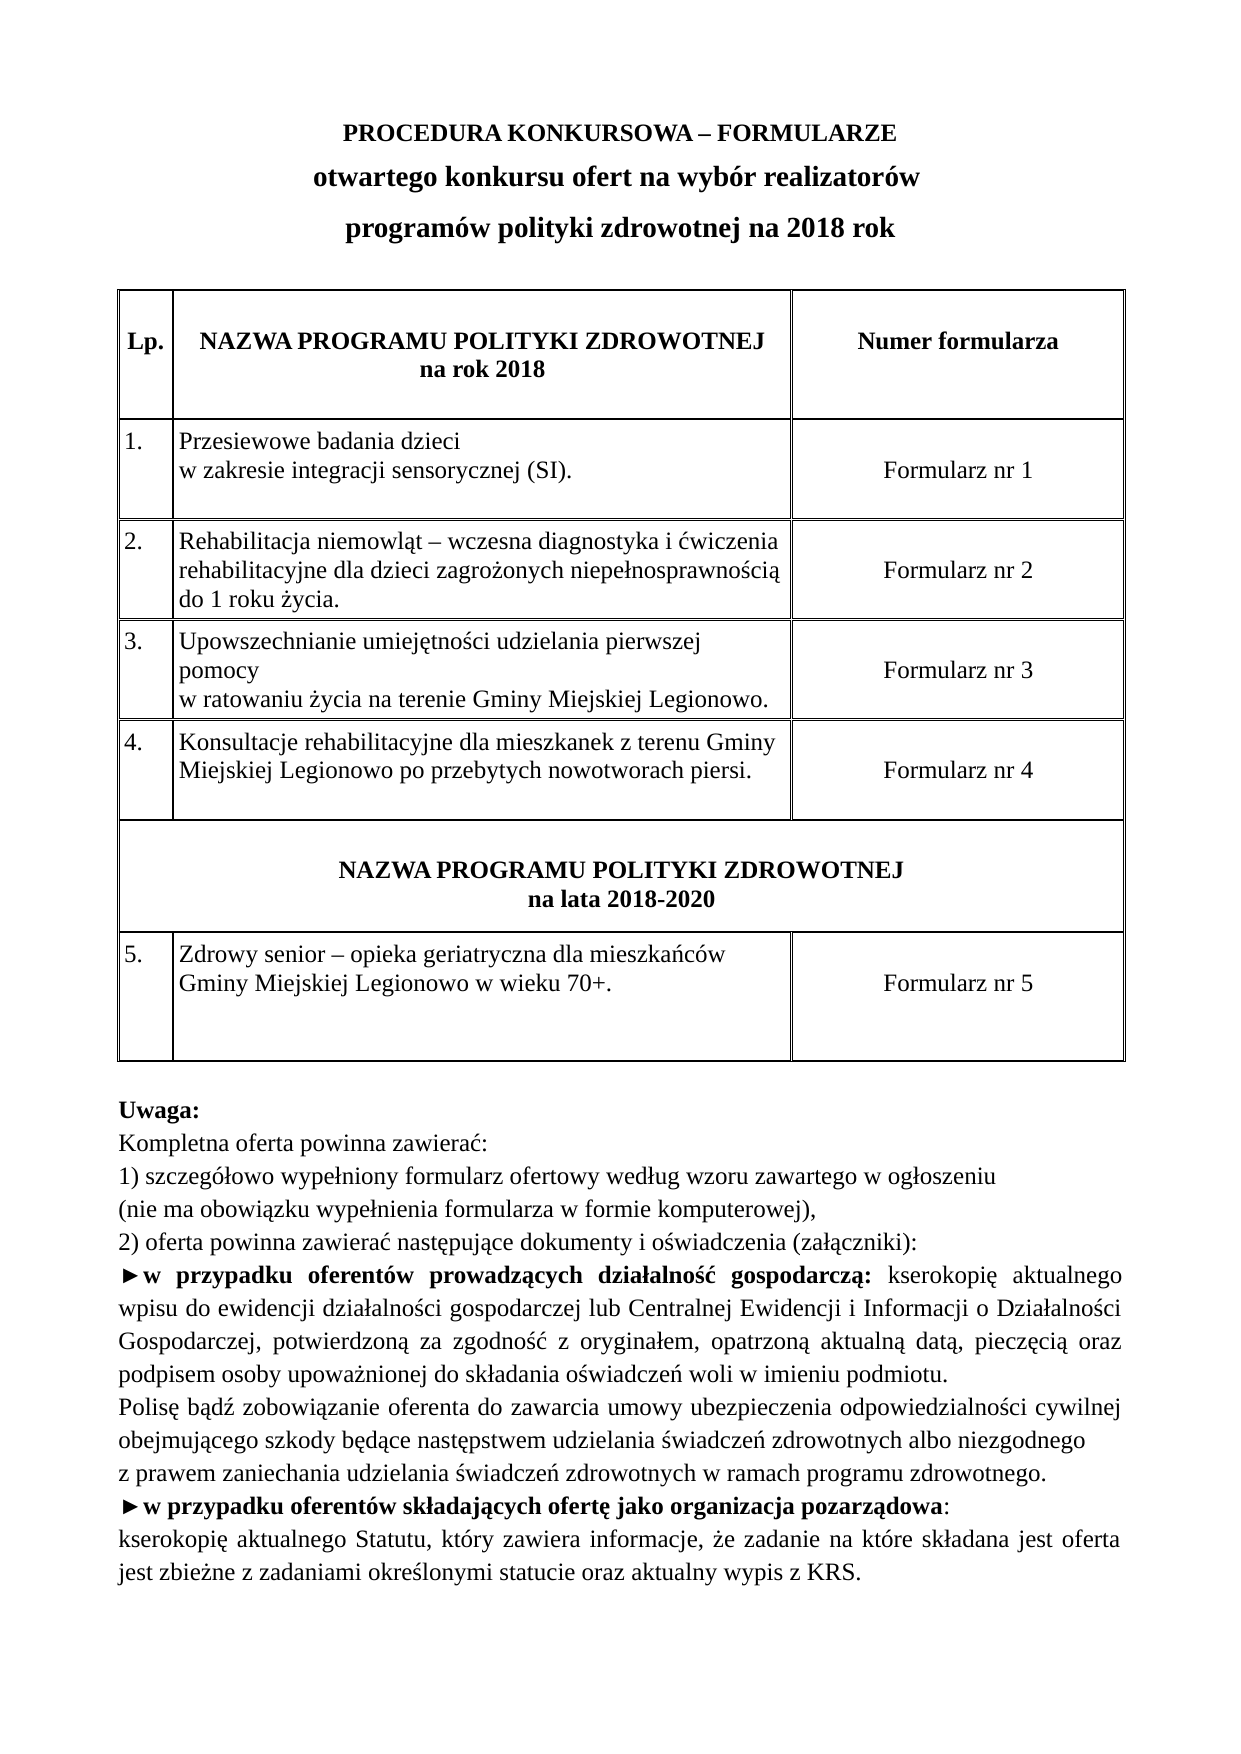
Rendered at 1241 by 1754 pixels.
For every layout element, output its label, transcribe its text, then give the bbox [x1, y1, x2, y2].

table_header Lp. [120, 291, 172, 418]
text kserokopię aktualnego Statutu, który zawiera informacje, że zadanie na które składana jest oferta jest zbieżne z zadaniami określonymi statucie oraz aktualny wypis z KRS. [118, 1524, 1122, 1586]
table_cell Formularz nr 3 [793, 621, 1123, 718]
table_cell NAZWA PROGRAMU POLITYKI ZDROWOTNEJ na lata 2018-2020 [120, 821, 1123, 931]
text Uwaga: [118, 1095, 1122, 1124]
text PROCEDURA KONKURSOWA – FORMULARZE [118, 118, 1122, 147]
list ►w przypadku oferentów składających ofertę jako organizacja pozarządowa: [118, 1491, 1122, 1520]
table_cell UPOWSZECHNIANIE UMIEJĘTNOŚCI UDZIELANIA PIERWSZEJ POMOCY W RATOWANIU ŻYCIA NA TERENIE GMINY MIEJSKIEJ LEGIONOWO. [174, 621, 790, 718]
text 1) szczegółowo wypełniony formularz ofertowy według wzoru zawartego w ogłoszeniu [118, 1161, 1122, 1190]
table_cell Formularz nr 5 [793, 933, 1123, 1059]
table_cell REHABILITACJA NIEMOWLĄT – WCZESNA DIAGNOSTYKA I ĆWICZENIA REHABILITACYJNE DLA DZIECI ZAGROŻONYCH NIEPEŁNOSPRAWNOŚCIĄ DO 1 ROKU ŻYCIA. [174, 521, 790, 618]
text Kompletna oferta powinna zawierać: [118, 1128, 1122, 1157]
table_cell 4. [120, 721, 172, 818]
table_header Numer formularza [793, 291, 1123, 418]
text programów polityki zdrowotnej na 2018 rok [118, 210, 1122, 243]
text otwartego konkursu ofert na wybór realizatorów [118, 159, 1122, 193]
table_cell 2. [120, 521, 172, 618]
list Polisę bądź zobowiązanie oferenta do zawarcia umowy ubezpieczenia odpowiedzialności cywilnej obejmującego szkody będące następstwem udzielania świadczeń zdrowotnych albo niezgodnego [118, 1392, 1122, 1454]
table_cell Formularz nr 1 [793, 420, 1123, 518]
table_cell Formularz nr 2 [793, 521, 1123, 618]
table_cell 5. [120, 933, 172, 1059]
table_cell Zdrowy senior – opieka geriatryczna dla mieszkańców Gminy Miejskiej Legionowo w wieku 70+. [174, 933, 790, 1059]
table_cell PRZESIEWOWE BADANIA DZIECI W ZAKRESIE INTEGRACJI SENSORYCZNEJ (SI). [174, 420, 790, 518]
text (nie ma obowiązku wypełnienia formularza w formie komputerowej), [118, 1194, 1122, 1223]
table_cell Formularz nr 4 [793, 721, 1123, 818]
text 2) oferta powinna zawierać następujące dokumenty i oświadczenia (załączniki): [118, 1227, 1122, 1256]
table_cell Konsultacje REHABILITACYJNE DLA MIESZKANEK Z TERENU GMINY MIEJSKIEJ Legionowo PO PRZEBYTYCH NOWOTWORACH PIERSI. [174, 721, 790, 818]
table_header NAZWA PROGRAMU POLITYKI ZDROWOTNEJ na rok 2018 [174, 291, 790, 418]
list z prawem zaniechania udzielania świadczeń zdrowotnych w ramach programu zdrowotnego. [118, 1458, 1122, 1487]
list ►w przypadku oferentów prowadzących działalność gospodarczą: kserokopię aktualnego wpisu do ewidencji działalności gospodarczej lub Centralnej Ewidencji i Informacji o Działalności Gospodarczej, potwierdzoną za zgodność z oryginałem, opatrzoną aktualną datą, pieczęcią oraz podpisem osoby upoważnionej do składania oświadczeń woli w imieniu podmiotu. [118, 1260, 1122, 1388]
table_cell 1. [120, 420, 172, 518]
table_cell 3. [120, 621, 172, 718]
